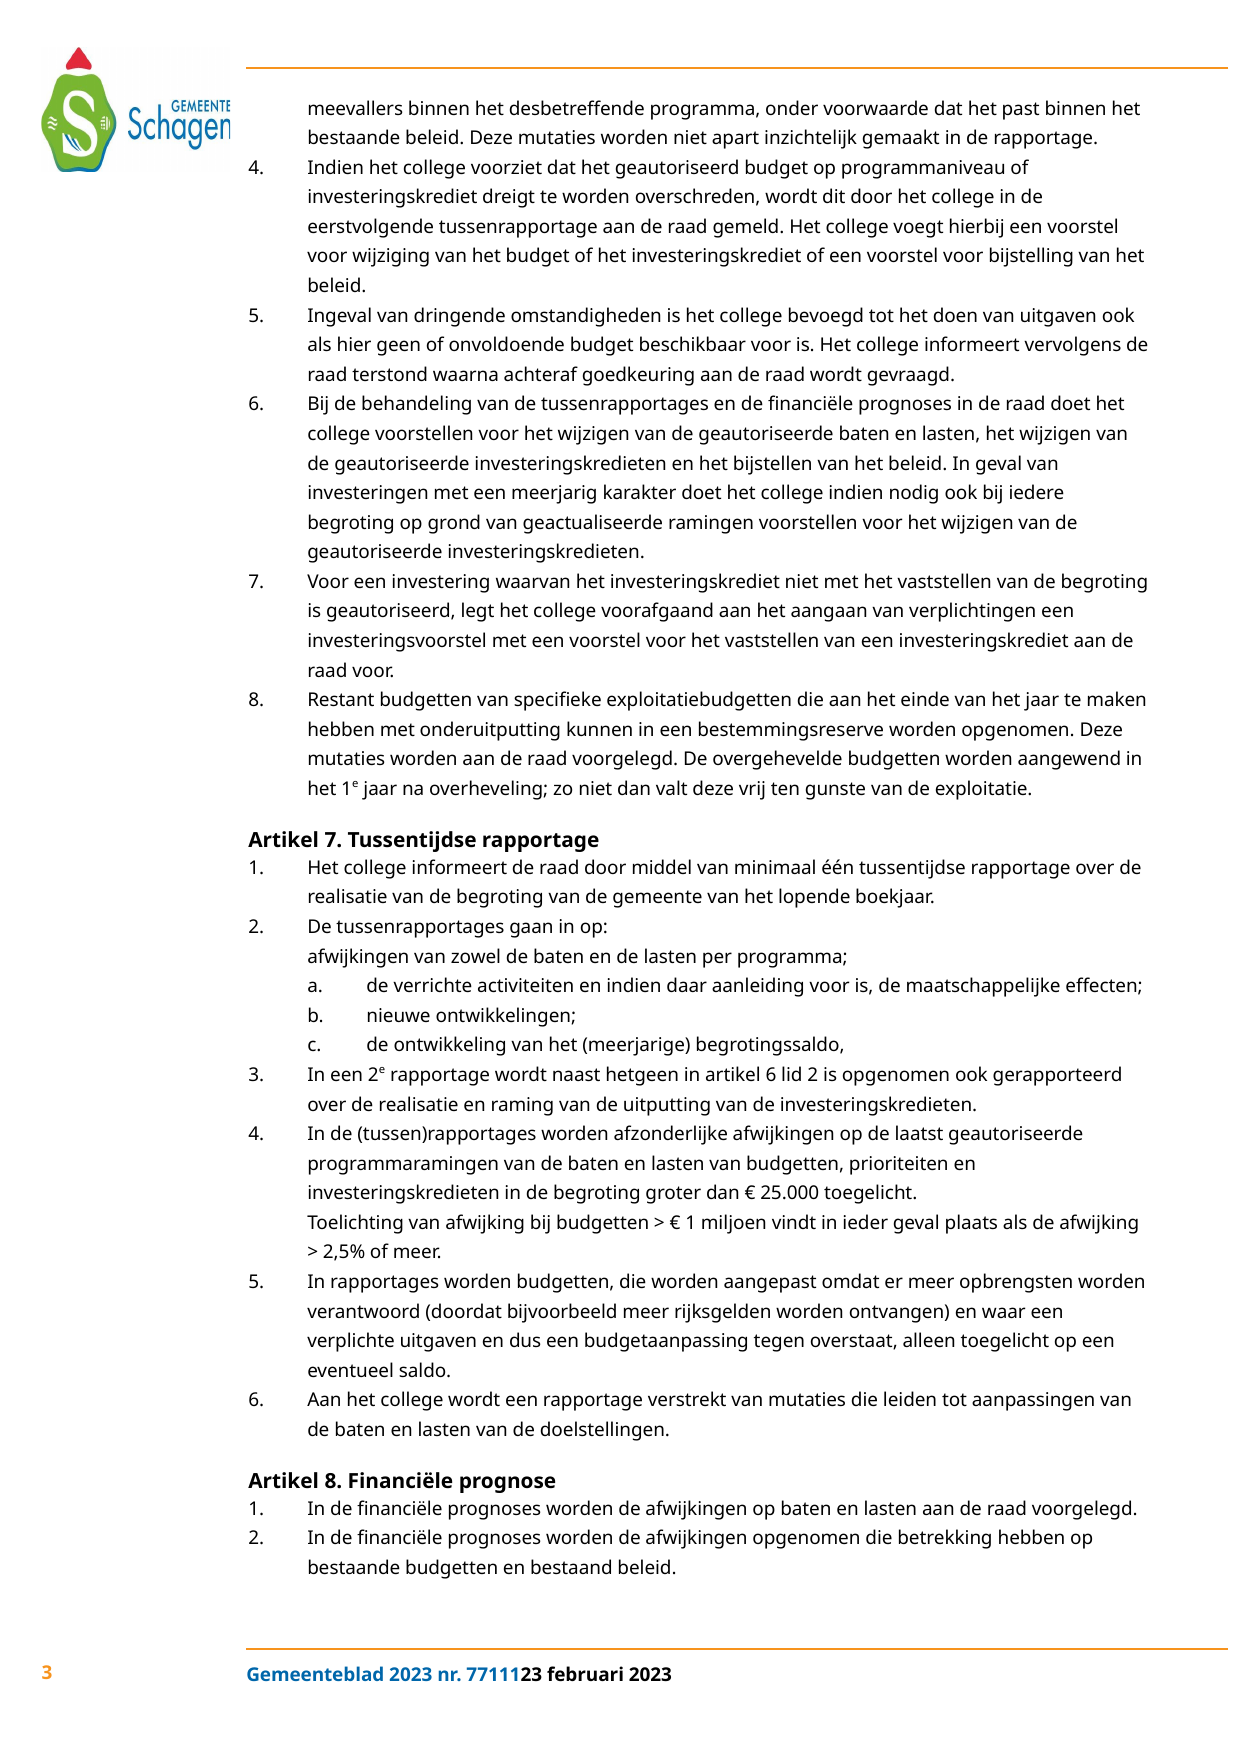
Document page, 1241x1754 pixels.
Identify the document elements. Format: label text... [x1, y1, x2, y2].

list de ontwikkeling van het (meerjarige) begrotingssaldo, [307, 1032, 1152, 1057]
list meevallers binnen het desbetreffende programma, onder voorwaarde dat het past binnen het bestaande beleid. Deze mutaties worden niet apart inzichtelijk gemaakt in de rapportage. [248, 95, 1152, 150]
list de verrichte activiteiten en indien daar aanleiding voor is, de maatschappelijke effecten; [307, 972, 1152, 998]
list De tussenrapportages gaan in op: [248, 913, 1152, 939]
list nieuwe ontwikkelingen; [307, 1002, 1152, 1028]
text Artikel 7. Tussentijdse rapportage [248, 826, 1152, 854]
list Ingeval van dringende omstandigheden is het college bevoegd tot het doen van uitgaven ook als hier geen of onvoldoende budget beschikbaar voor is. Het college informeert vervolgens de raad terstond waarna achteraf goedkeuring aan de raad wordt gevraagd. [248, 302, 1152, 387]
text Artikel 8. Financiële prognose [248, 1467, 1152, 1495]
list In de (tussen)rapportages worden afzonderlijke afwijkingen op de laatst geautoriseerde programmaramingen van de baten en lasten van budgetten, prioriteiten en investeringskredieten in de begroting groter dan € 25.000 toegelicht. [248, 1120, 1152, 1205]
list Voor een investering waarvan het investeringskrediet niet met het vaststellen van de begroting is geautoriseerd, legt het college voorafgaand aan het aangaan van verplichtingen een investeringsvoorstel met een voorstel voor het vaststellen van een investeringskrediet aan de raad voor. [248, 568, 1152, 683]
list Indien het college voorziet dat het geautoriseerd budget op programmaniveau of investeringskrediet dreigt te worden overschreden, wordt dit door het college in de eerstvolgende tussenrapportage aan de raad gemeld. Het college voegt hierbij een voorstel voor wijziging van het budget of het investeringskrediet of een voorstel voor bijstelling van het beleid. [248, 154, 1152, 298]
list In een 2e rapportage wordt naast hetgeen in artikel 6 lid 2 is opgenomen ook gerapporteerd over de realisatie en raming van de uitputting van de investeringskredieten. [248, 1061, 1152, 1116]
list Toelichting van afwijking bij budgetten > € 1 miljoen vindt in ieder geval plaats als de afwijking > 2,5% of meer. [248, 1209, 1152, 1264]
picture [41, 47, 231, 172]
list afwijkingen van zowel de baten en de lasten per programma; [248, 943, 1152, 968]
list In de financiële prognoses worden de afwijkingen op baten en lasten aan de raad voorgelegd. [248, 1495, 1152, 1521]
list Restant budgetten van specifieke exploitatiebudgetten die aan het einde van het jaar te maken hebben met onderuitputting kunnen in een bestemmingsreserve worden opgenomen. Deze mutaties worden aan de raad voorgelegd. De overgehevelde budgetten worden aangewend in het 1e jaar na overheveling; zo niet dan valt deze vrij ten gunste van de exploitatie. [248, 686, 1152, 801]
list Bij de behandeling van de tussenrapportages en de financiële prognoses in de raad doet het college voorstellen voor het wijzigen van de geautoriseerde baten en lasten, het wijzigen van de geautoriseerde investeringskredieten en het bijstellen van het beleid. In geval van investeringen met een meerjarig karakter doet het college indien nodig ook bij iedere begroting op grond van geactualiseerde ramingen voorstellen voor het wijzigen van de geautoriseerde investeringskredieten. [248, 391, 1152, 564]
list Aan het college wordt een rapportage verstrekt van mutaties die leiden tot aanpassingen van de baten en lasten van de doelstellingen. [248, 1387, 1152, 1442]
list In de financiële prognoses worden de afwijkingen opgenomen die betrekking hebben op bestaande budgetten en bestaand beleid. [248, 1524, 1152, 1580]
list Het college informeert de raad door middel van minimaal één tussentijdse rapportage over de realisatie van de begroting van de gemeente van het lopende boekjaar. [248, 854, 1152, 909]
list In rapportages worden budgetten, die worden aangepast omdat er meer opbrengsten worden verantwoord (doordat bijvoorbeeld meer rijksgelden worden ontvangen) en waar een verplichte uitgaven en dus een budgetaanpassing tegen overstaat, alleen toegelicht op een eventueel saldo. [248, 1268, 1152, 1383]
